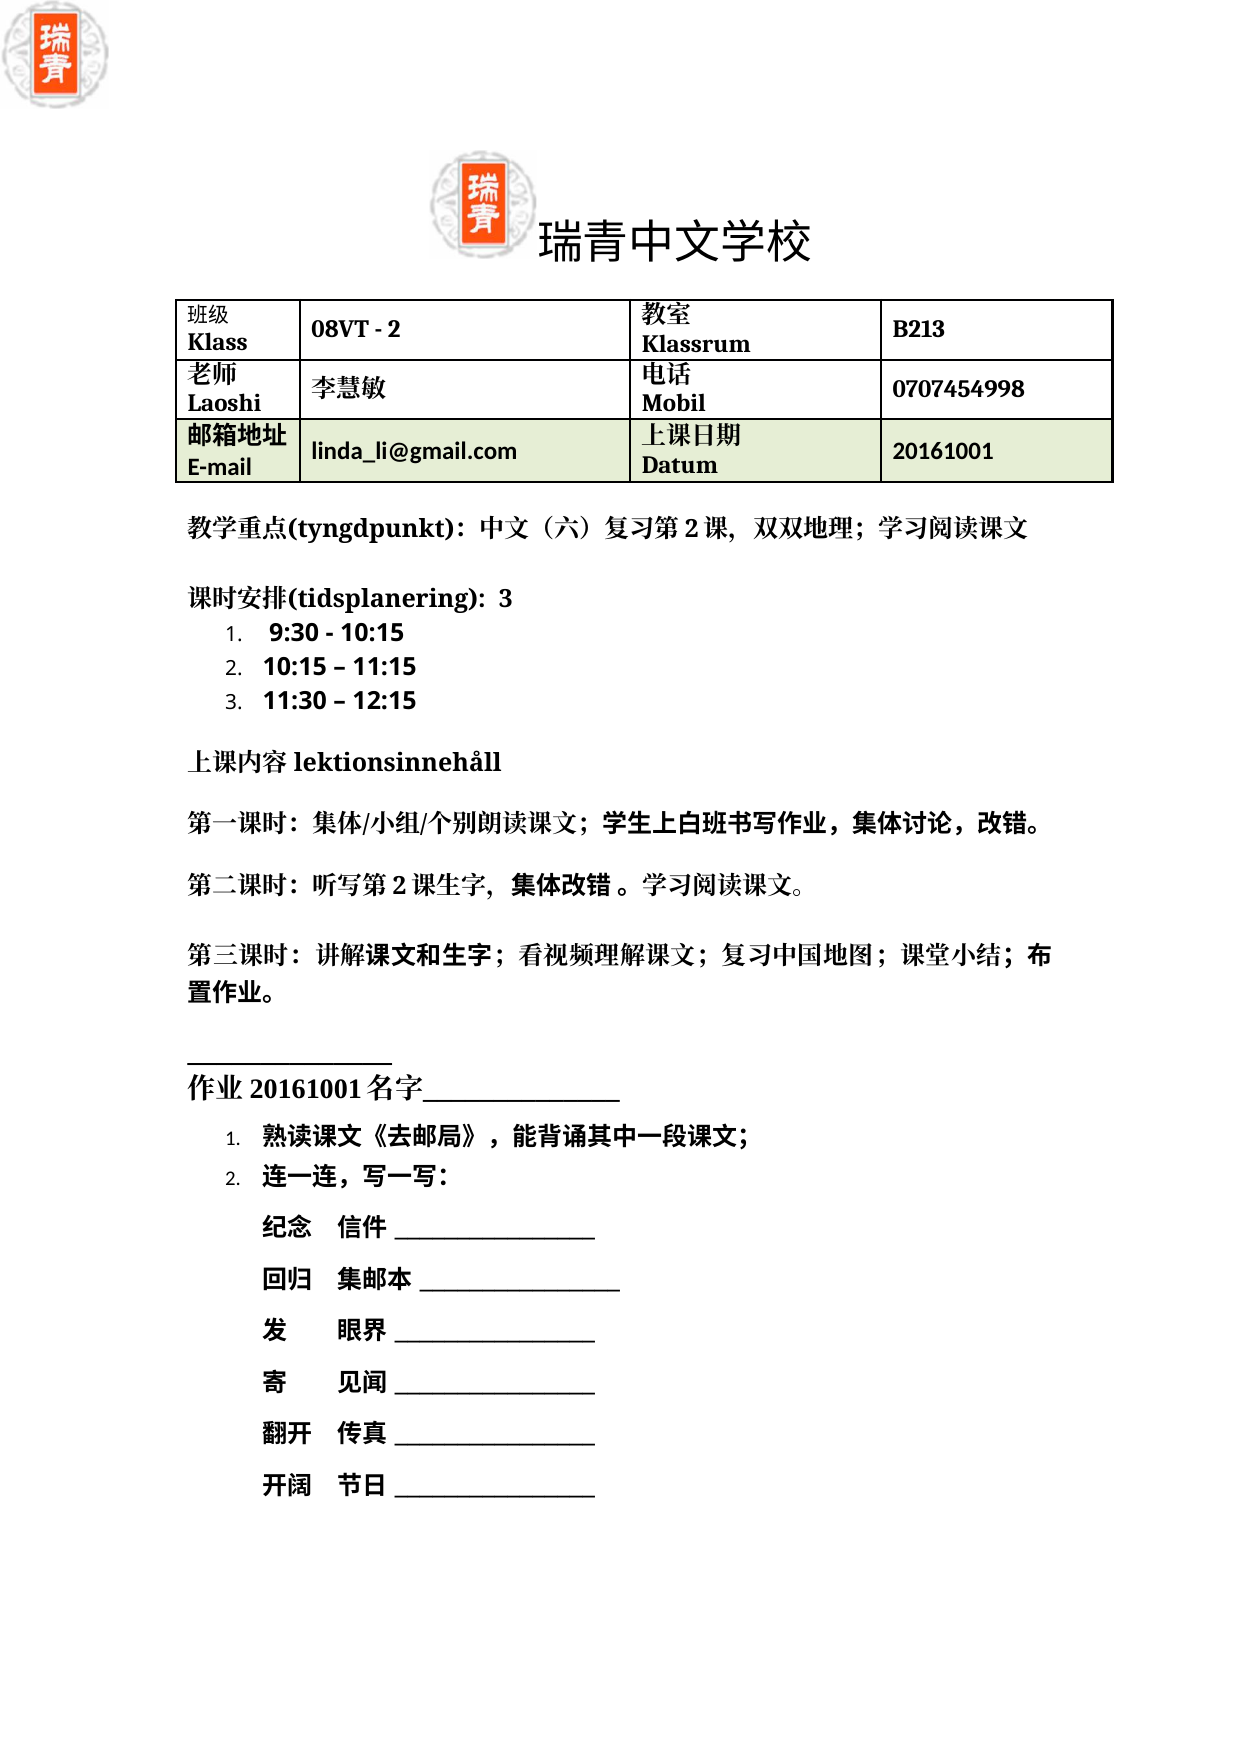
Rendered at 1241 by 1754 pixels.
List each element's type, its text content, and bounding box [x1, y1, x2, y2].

table_header 教室 Klassrum [631, 301, 880, 358]
table_cell 老师 Laoshi [177, 361, 299, 418]
table_cell 上课日期 Datum [631, 420, 880, 481]
text 第二课时：听写第2课生字，集体改错 。学习阅读课文。 [187, 866, 1053, 902]
table_cell linda_li@gmail.com [301, 420, 629, 481]
table_cell 0707454998 [882, 361, 1111, 418]
list 10:15 – 11:15 [225, 649, 1053, 683]
table_cell 20161001 [882, 420, 1111, 481]
list 11:30 – 12:15 [225, 683, 1053, 717]
table_cell 李慧敏 [301, 361, 629, 418]
table_cell 电话 Mobil [631, 361, 880, 418]
list 熟读课文《去邮局》，能背诵其中一段课文； [225, 1122, 1053, 1151]
table_header 班级 Klass [177, 301, 299, 358]
text 课时安排(tidsplanering): 3 [187, 579, 1053, 615]
picture [428, 150, 537, 259]
text 上课内容 lektionsinnehåll [187, 742, 1053, 778]
table_header 08VT - 2 [301, 301, 629, 358]
table_header B213 [882, 301, 1111, 358]
list 9:30 - 10:15 [225, 615, 1053, 649]
list 连一连，写一写： 纪念 信件 ________________ 回归 集邮本 ________________ 发 眼界 ________________ 寄 见闻 ________________ 翻开 传真 ________________ 开阔 节日 ________________ [225, 1162, 1053, 1500]
text 第三课时：讲解课文和生字；看视频理解课文；复习中国地图；课堂小结；布置作业。 [187, 936, 1053, 1008]
picture [0, 0, 109, 109]
text ______________ [187, 1034, 1053, 1067]
text 作业20161001 名字______________ [187, 1072, 1053, 1105]
text 教学重点(tyngdpunkt)：中文（六）复习第2课，双双地理；学习阅读课文 [187, 509, 1053, 545]
table_cell 邮箱地址 E-mail [177, 420, 299, 481]
text 第一课时：集体/小组/个别朗读课文；学生上白班书写作业，集体讨论，改错。 [187, 804, 1053, 840]
